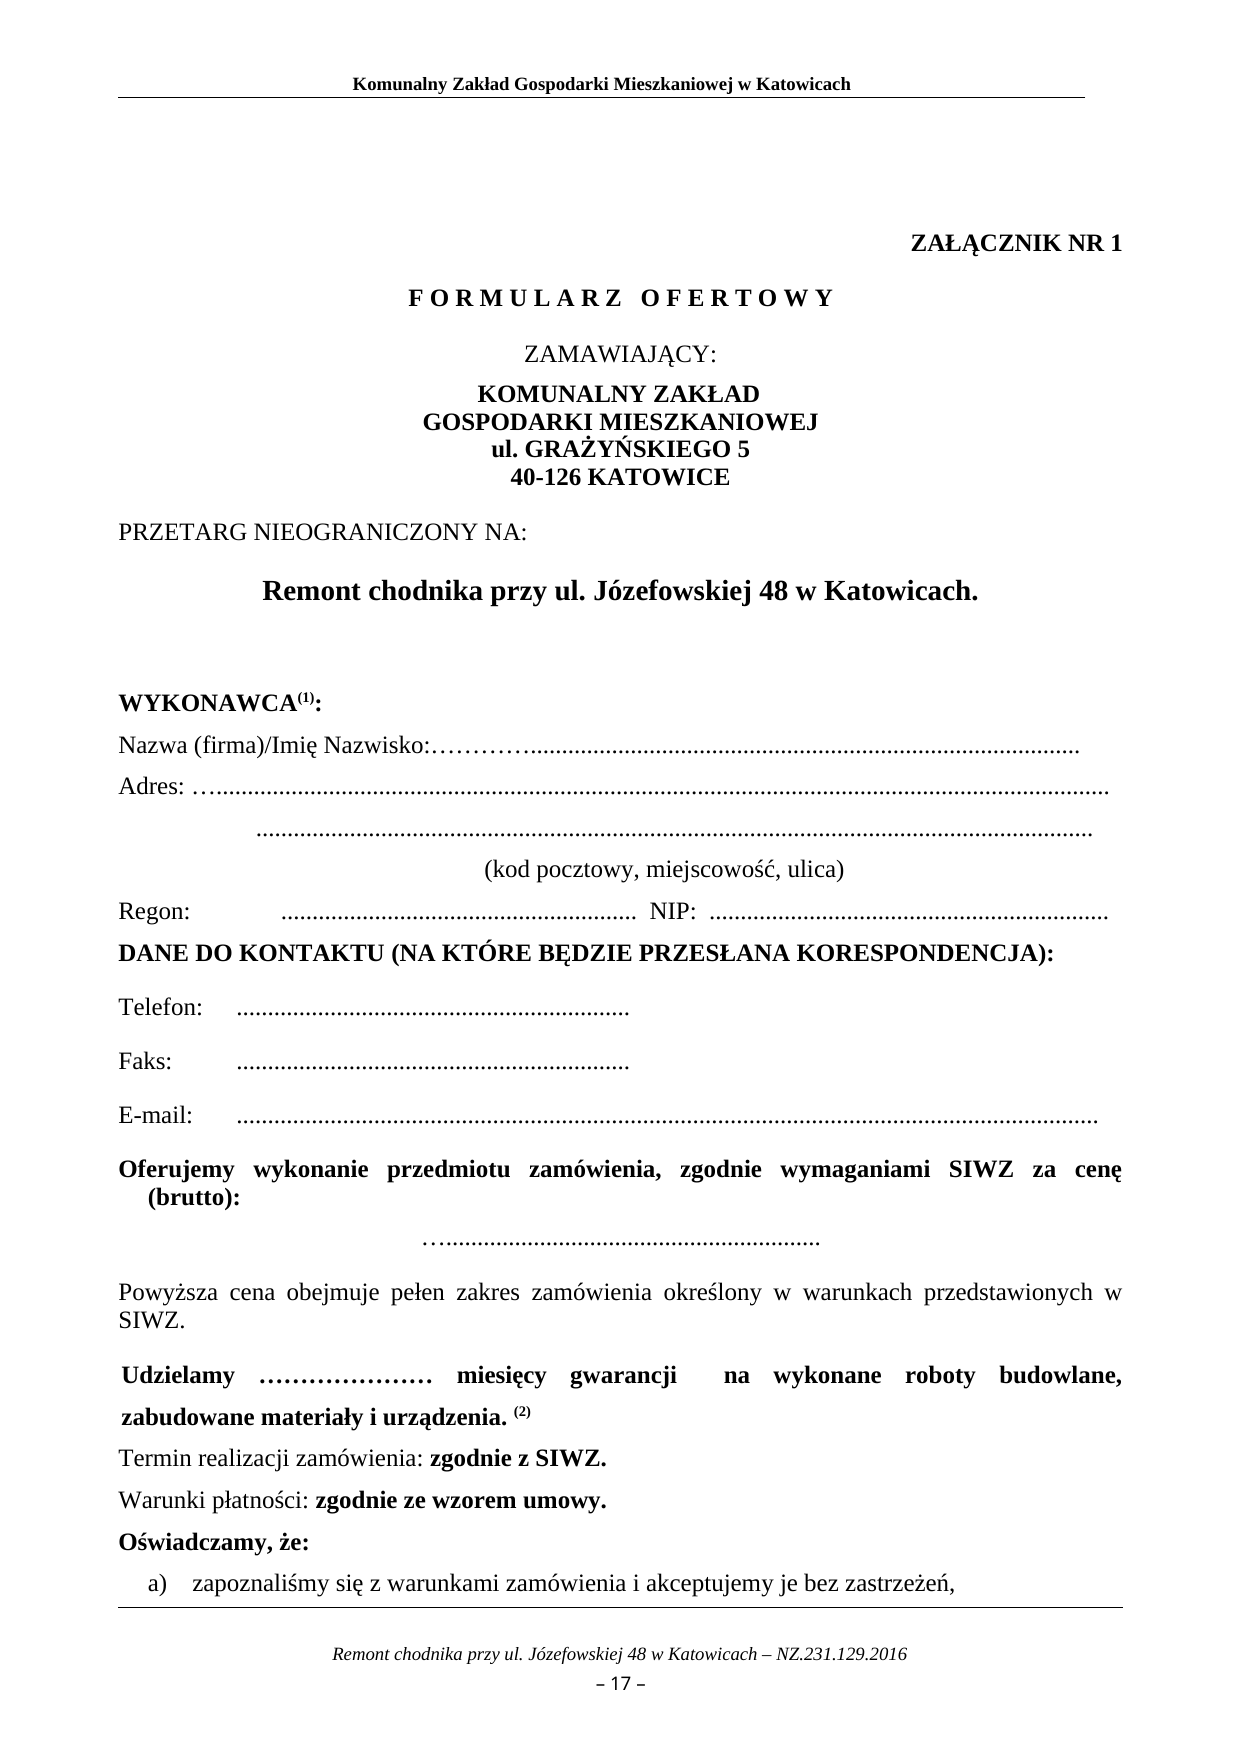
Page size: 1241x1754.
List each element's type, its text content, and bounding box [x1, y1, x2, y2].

text Remont chodnika przy ul. Józefowskiej 48 w Katowicach. [118, 574, 1123, 634]
text ZAMAWIAJĄCY: [118, 340, 1123, 367]
text Nazwa (firma)/Imię Nazwisko:…………........................................................................................ [118, 731, 1123, 759]
text FORMULARZ OFERTOWY [118, 284, 1123, 312]
list zapoznaliśmy się z warunkami zamówienia i akceptujemy je bez zastrzeżeń, [148, 1569, 1123, 1597]
text Regon: ......................................................... NIP: ................................................................ [118, 897, 1123, 925]
text KOMUNALNY ZAKŁAD [118, 380, 1119, 408]
text Dane do kontaktu (na które będzie przesłana korespondencja): [118, 939, 1123, 966]
subtitle Oświadczamy, że: [118, 1528, 1123, 1555]
text (kod pocztowy, miejscowość, ulica) [118, 856, 1123, 883]
text …............................................................ [118, 1223, 1123, 1251]
subtitle Warunki płatności: zgodnie ze wzorem umowy. [118, 1486, 1123, 1514]
text Telefon: ............................................................... [118, 993, 1123, 1021]
list GOSPODARKI MIESZKANIOWEJ ul. GRAŻYŃSKIEGO 5 [118, 408, 1123, 463]
subtitle Udzielamy ………………… miesięcy gwarancji na wykonane roboty budowlane, zabudowane materiały i urządzenia. (2) [121, 1361, 1123, 1431]
text Powyższa cena obejmuje pełen zakres zamówienia określony w warunkach przedstawionych w SIWZ. [118, 1278, 1123, 1334]
text Adres: …............................................................................................................................................... [118, 772, 1123, 800]
text przetarg nieograniczony na: [118, 518, 1123, 546]
text WYKONAWCA(1): [118, 689, 1123, 717]
text Faks: ............................................................... [118, 1047, 1123, 1074]
subtitle Oferujemy wykonanie przedmiotu zamówienia, zgodnie wymaganiami SIWZ za cenę (brutto): [118, 1155, 1123, 1210]
text ZAŁĄCZNIK NR 1 [118, 229, 1123, 257]
text ...................................................................................................................................... [118, 814, 1123, 842]
subtitle Termin realizacji zamówienia: zgodnie z SIWZ. [118, 1444, 1123, 1472]
list 40-126 KATOWICE [118, 463, 1123, 491]
text E-mail: .......................................................................................................................................... [118, 1101, 1123, 1129]
